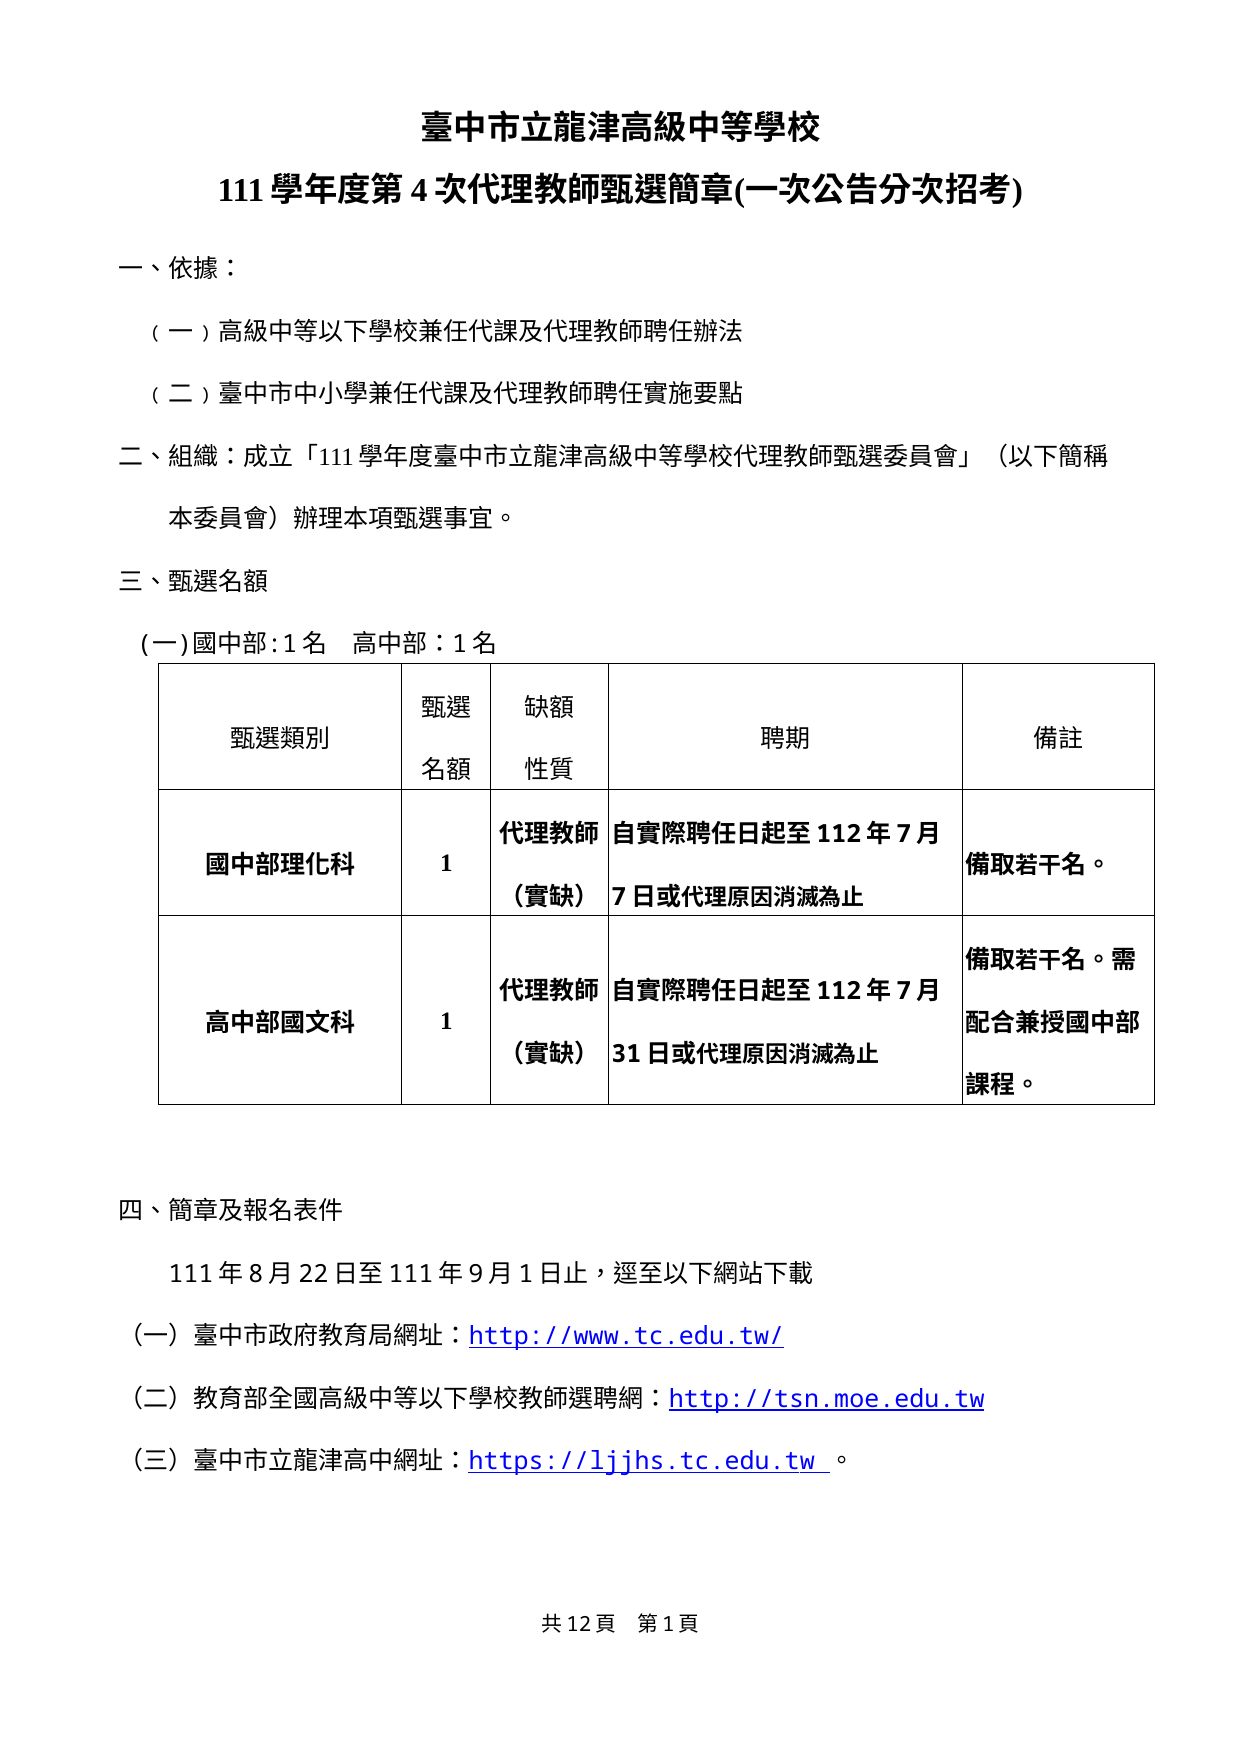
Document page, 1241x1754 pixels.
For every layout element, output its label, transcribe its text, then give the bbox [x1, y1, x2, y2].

text 四、簡章及報名表件 111年8月22日至111年9月1日止，逕至以下網站下載 [118, 1167, 1122, 1292]
text (一)國中部:1名 高中部：1名 [118, 600, 1122, 663]
table_cell 1 [402, 790, 490, 915]
table_cell 1 [402, 916, 490, 1103]
table_header 甄選 名額 [402, 664, 490, 789]
table_cell 高中部國文科 [159, 916, 401, 1103]
text （二）教育部全國高級中等以下學校教師選聘網：http://tsn.moe.edu.tw [118, 1354, 1110, 1417]
text 三、甄選名額 [118, 538, 1122, 600]
table_cell 備取若干名。需配合兼授國中部課程。 [963, 916, 1154, 1103]
table_cell 自實際聘任日起至112年7月31日或代理原因消滅為止 [609, 916, 962, 1103]
text （三）臺中市立龍津高中網址：https://ljjhs.tc.edu.tw 。 [118, 1417, 1122, 1479]
text ﹙二﹚臺中市中小學兼任代課及代理教師聘任實施要點 [143, 350, 1122, 413]
table_header 備註 [963, 664, 1154, 789]
table_cell 代理教師 （實缺） [491, 790, 608, 915]
table_header 甄選類別 [159, 664, 401, 789]
text 111學年度第4次代理教師甄選簡章(一次公告分次招考) [118, 146, 1122, 208]
text ﹙一﹚高級中等以下學校兼任代課及代理教師聘任辦法 [143, 288, 1122, 350]
table_header 聘期 [609, 664, 962, 789]
table_header 缺額 性質 [491, 664, 608, 789]
table_cell 國中部理化科 [159, 790, 401, 915]
table_cell 代理教師 （實缺） [491, 916, 608, 1103]
text 二、組織：成立「111學年度臺中市立龍津高級中等學校代理教師甄選委員會」（以下簡稱本委員會）辦理本項甄選事宜。 [118, 413, 1122, 538]
table_cell 自實際聘任日起至112年7月7日或代理原因消滅為止 [609, 790, 962, 915]
text 一、依據： [118, 225, 1122, 288]
table_cell 備取若干名。 [963, 790, 1154, 915]
text 臺中市立龍津高級中等學校 [118, 83, 1122, 146]
text （一）臺中市政府教育局網址：http://www.tc.edu.tw/ [118, 1292, 1110, 1354]
